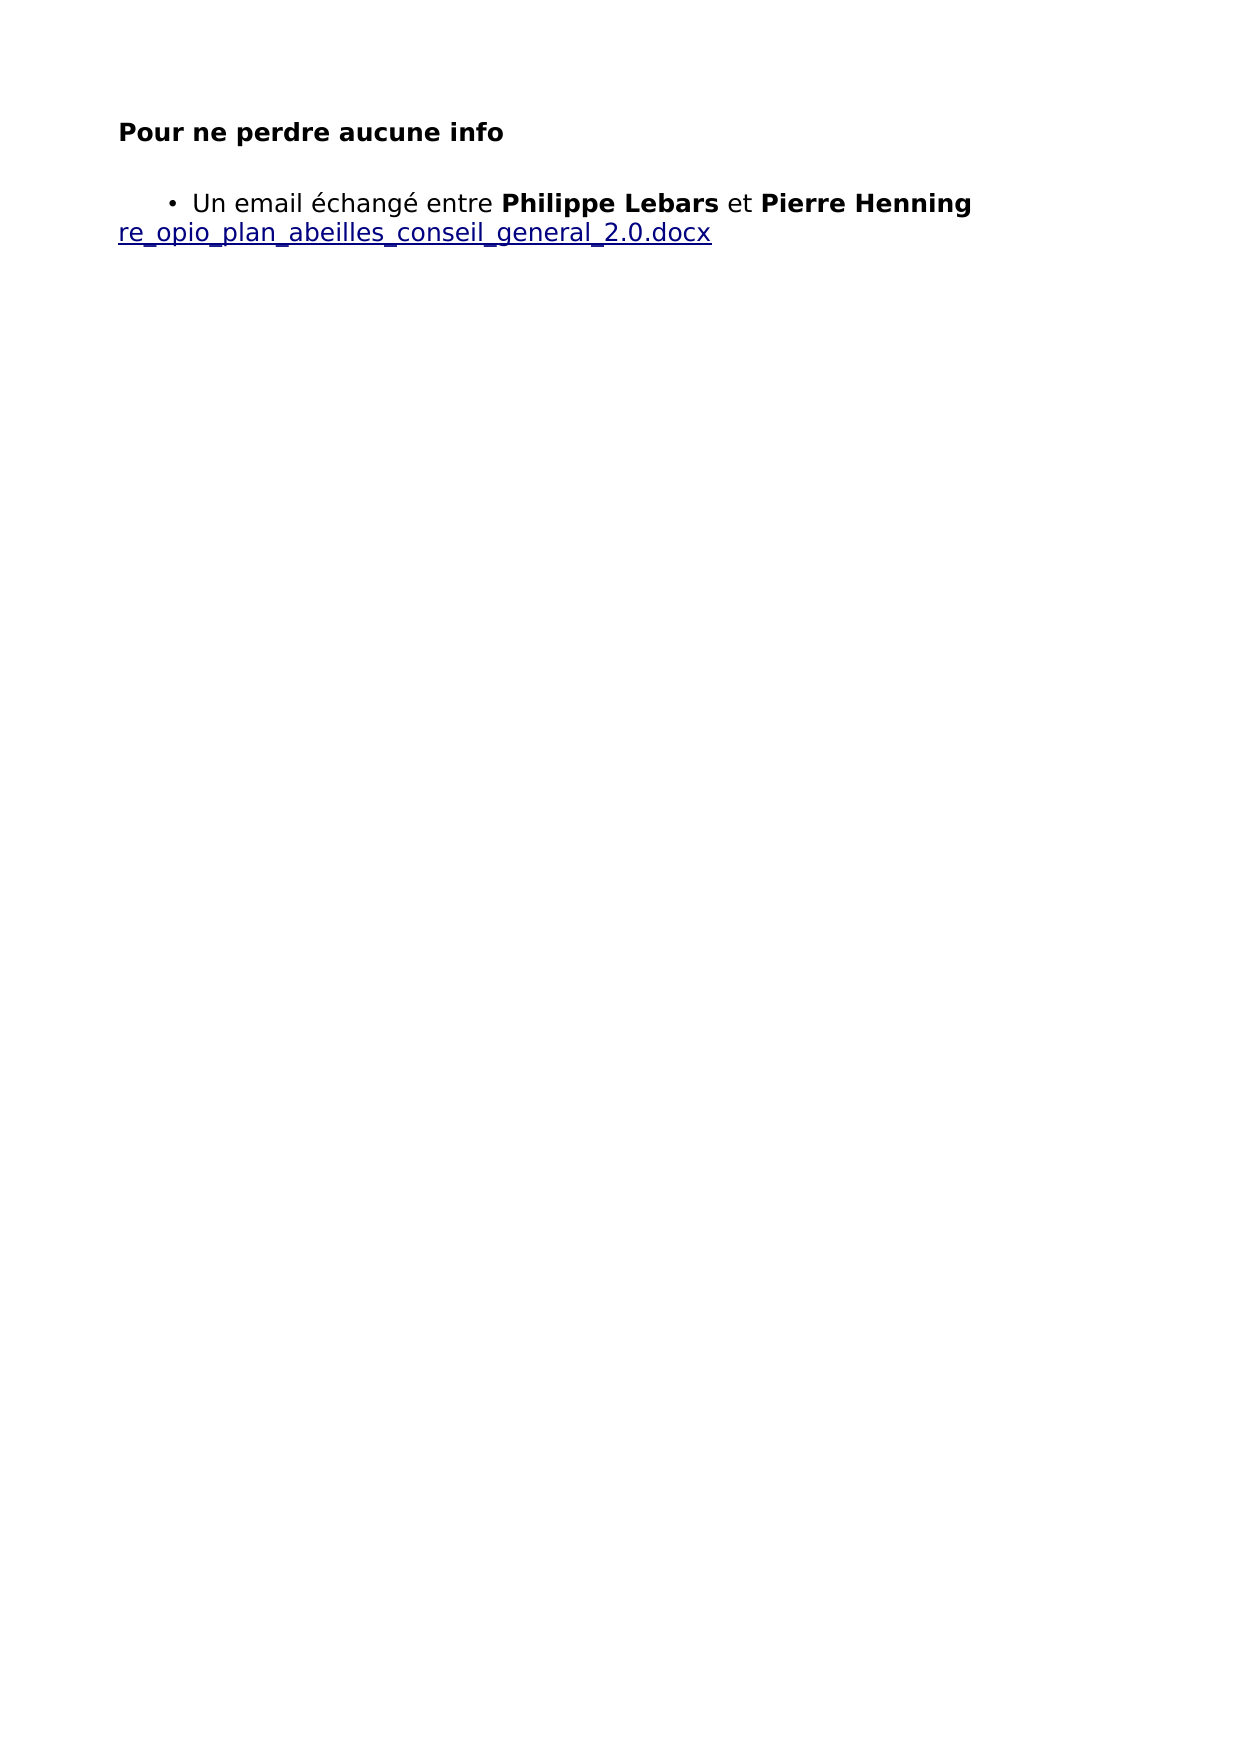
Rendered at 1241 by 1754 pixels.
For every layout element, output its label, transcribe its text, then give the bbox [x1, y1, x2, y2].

list Un email échangé entre Philippe Lebars et Pierre Henning [177, 189, 1122, 218]
text re_opio_plan_abeilles_conseil_general_2.0.docx [118, 218, 1122, 248]
text Pour ne perdre aucune info [118, 118, 1122, 147]
